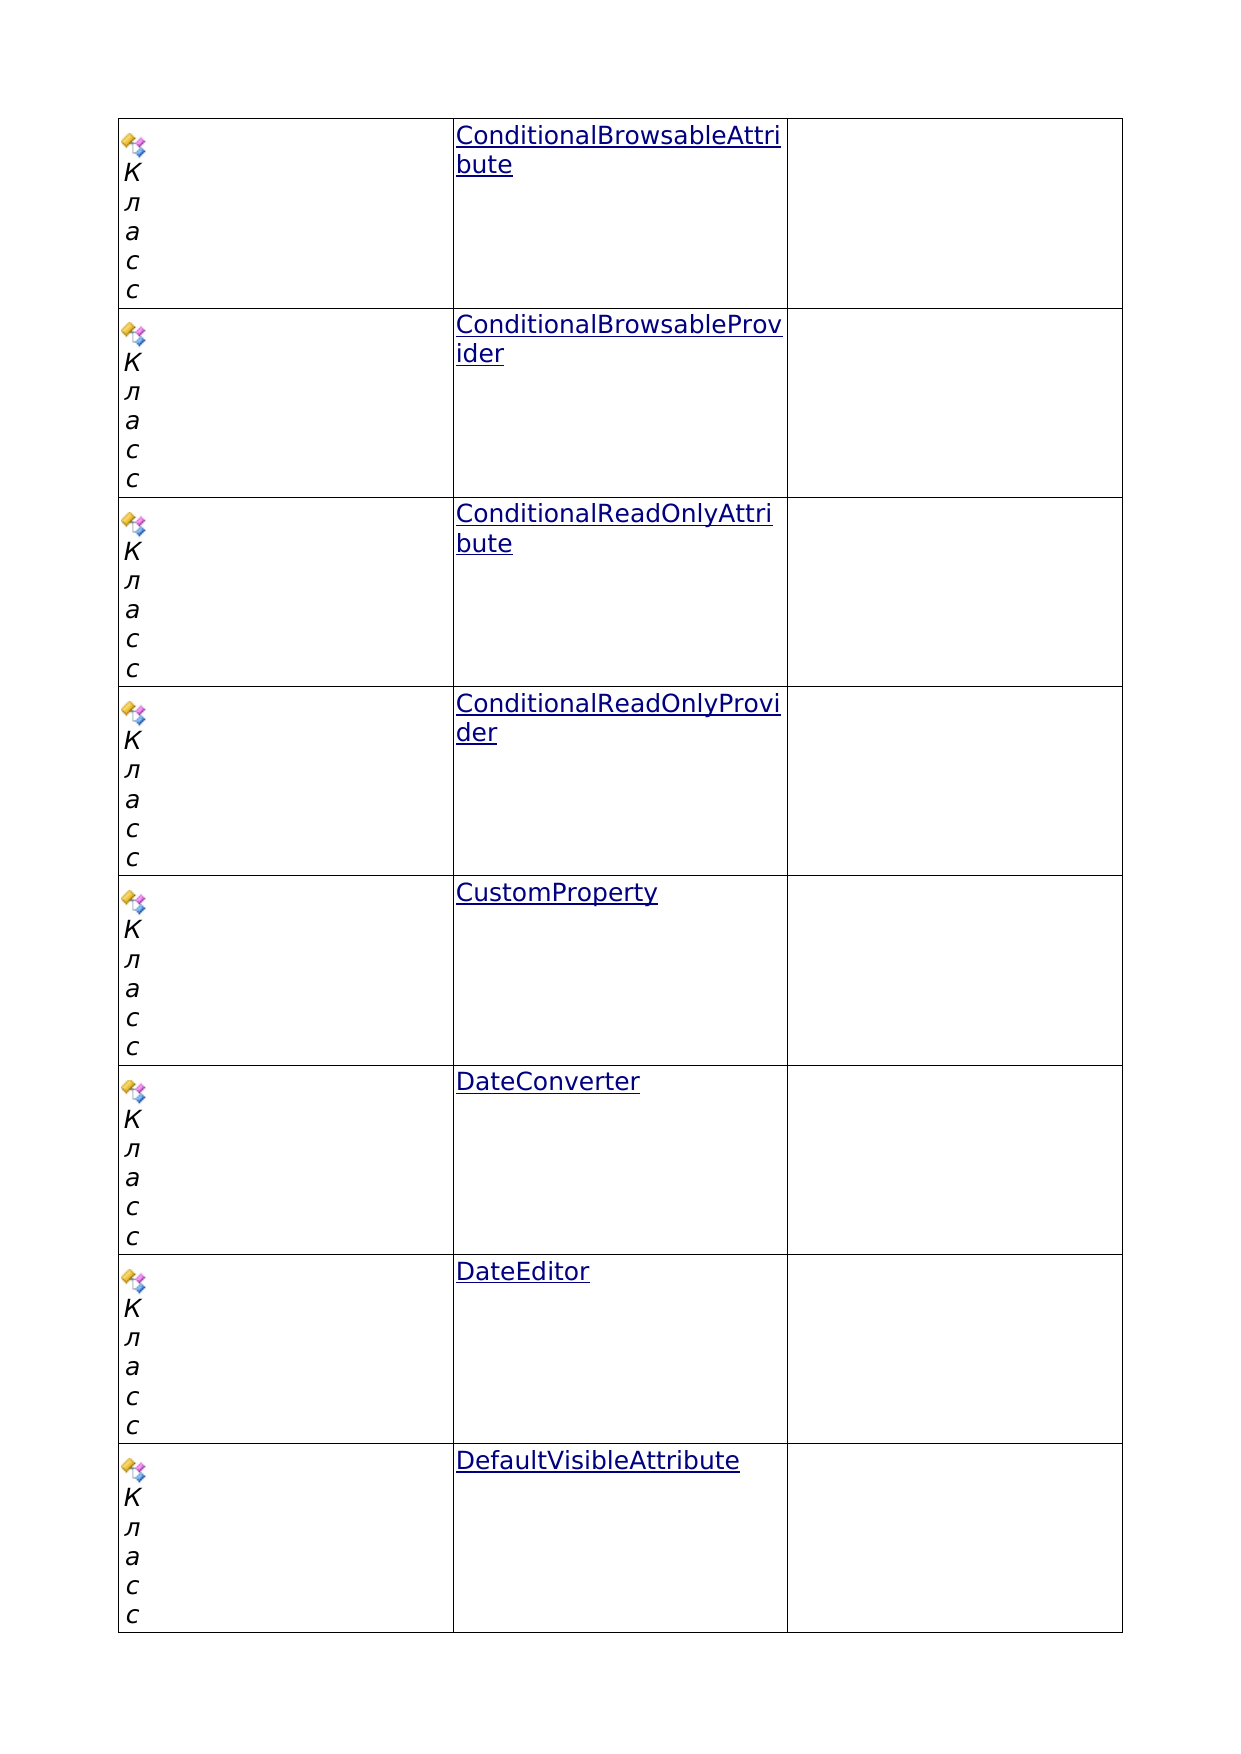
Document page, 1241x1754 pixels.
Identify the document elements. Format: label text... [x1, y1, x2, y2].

table_cell [788, 1066, 1122, 1254]
table_cell [788, 876, 1122, 1064]
table_cell [788, 1444, 1122, 1632]
table_cell [788, 687, 1122, 875]
table_cell [119, 119, 453, 307]
picture [121, 1269, 147, 1295]
table_cell ConditionalBrowsableProvider [454, 309, 787, 497]
table_cell [788, 119, 1122, 307]
picture [121, 512, 147, 538]
picture [121, 890, 147, 916]
table_cell [119, 309, 453, 497]
picture [121, 1080, 147, 1105]
table_cell ConditionalReadOnlyAttribute [454, 498, 787, 686]
picture [121, 701, 147, 727]
table_cell DateConverter [454, 1066, 787, 1254]
picture [121, 1458, 147, 1484]
table_cell [119, 1066, 453, 1254]
table_cell [119, 498, 453, 686]
table_cell [119, 1444, 453, 1632]
table_cell ConditionalReadOnlyProvider [454, 687, 787, 875]
table_cell [119, 687, 453, 875]
table_cell [119, 1255, 453, 1443]
picture [121, 133, 147, 159]
table_cell [788, 498, 1122, 686]
picture [121, 322, 147, 348]
table_cell [788, 309, 1122, 497]
table_cell DefaultVisibleAttribute [454, 1444, 787, 1632]
table_cell [119, 876, 453, 1064]
table_cell [788, 1255, 1122, 1443]
table_cell ConditionalBrowsableAttribute [454, 119, 787, 307]
table_cell DateEditor [454, 1255, 787, 1443]
table_cell CustomProperty [454, 876, 787, 1064]
